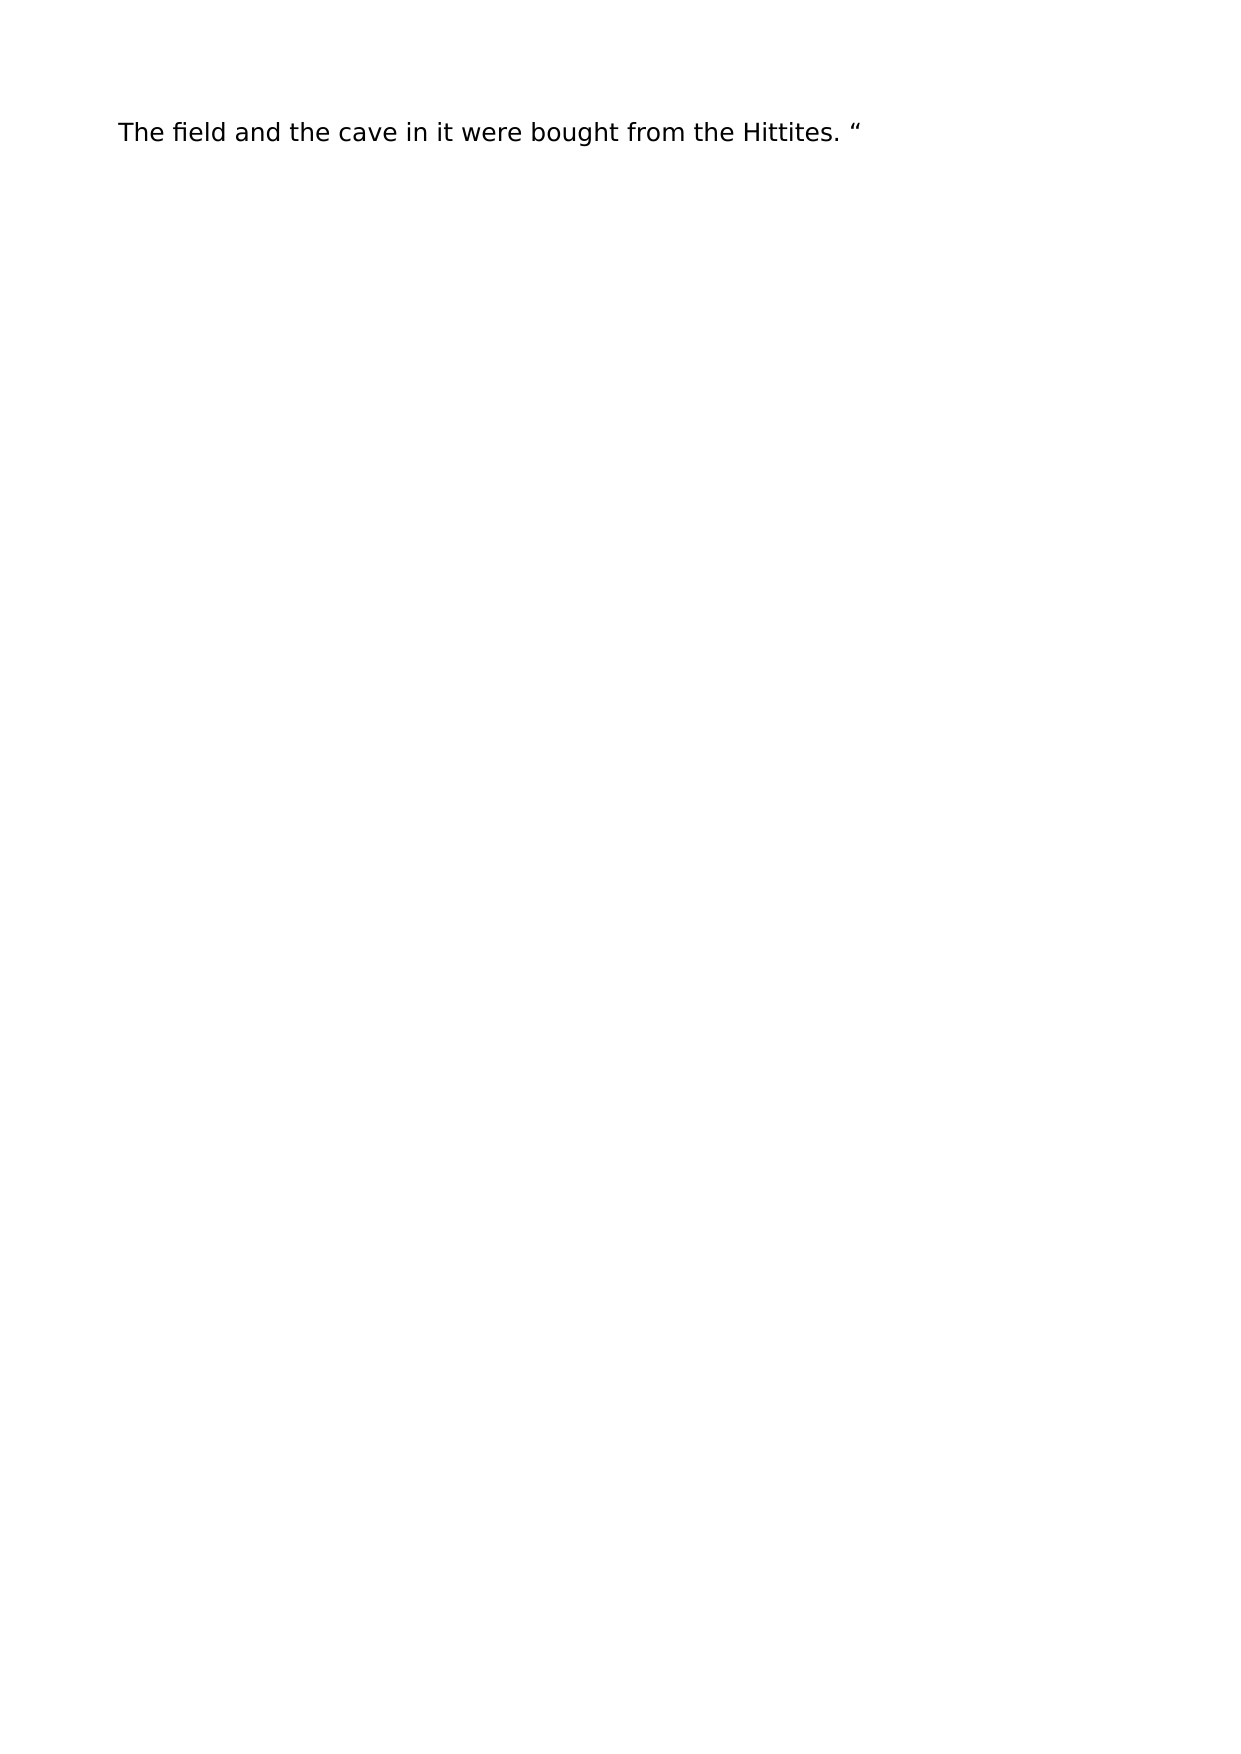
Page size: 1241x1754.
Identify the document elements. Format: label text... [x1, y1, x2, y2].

text The field and the cave in it were bought from the Hittites. “ [118, 118, 1122, 147]
